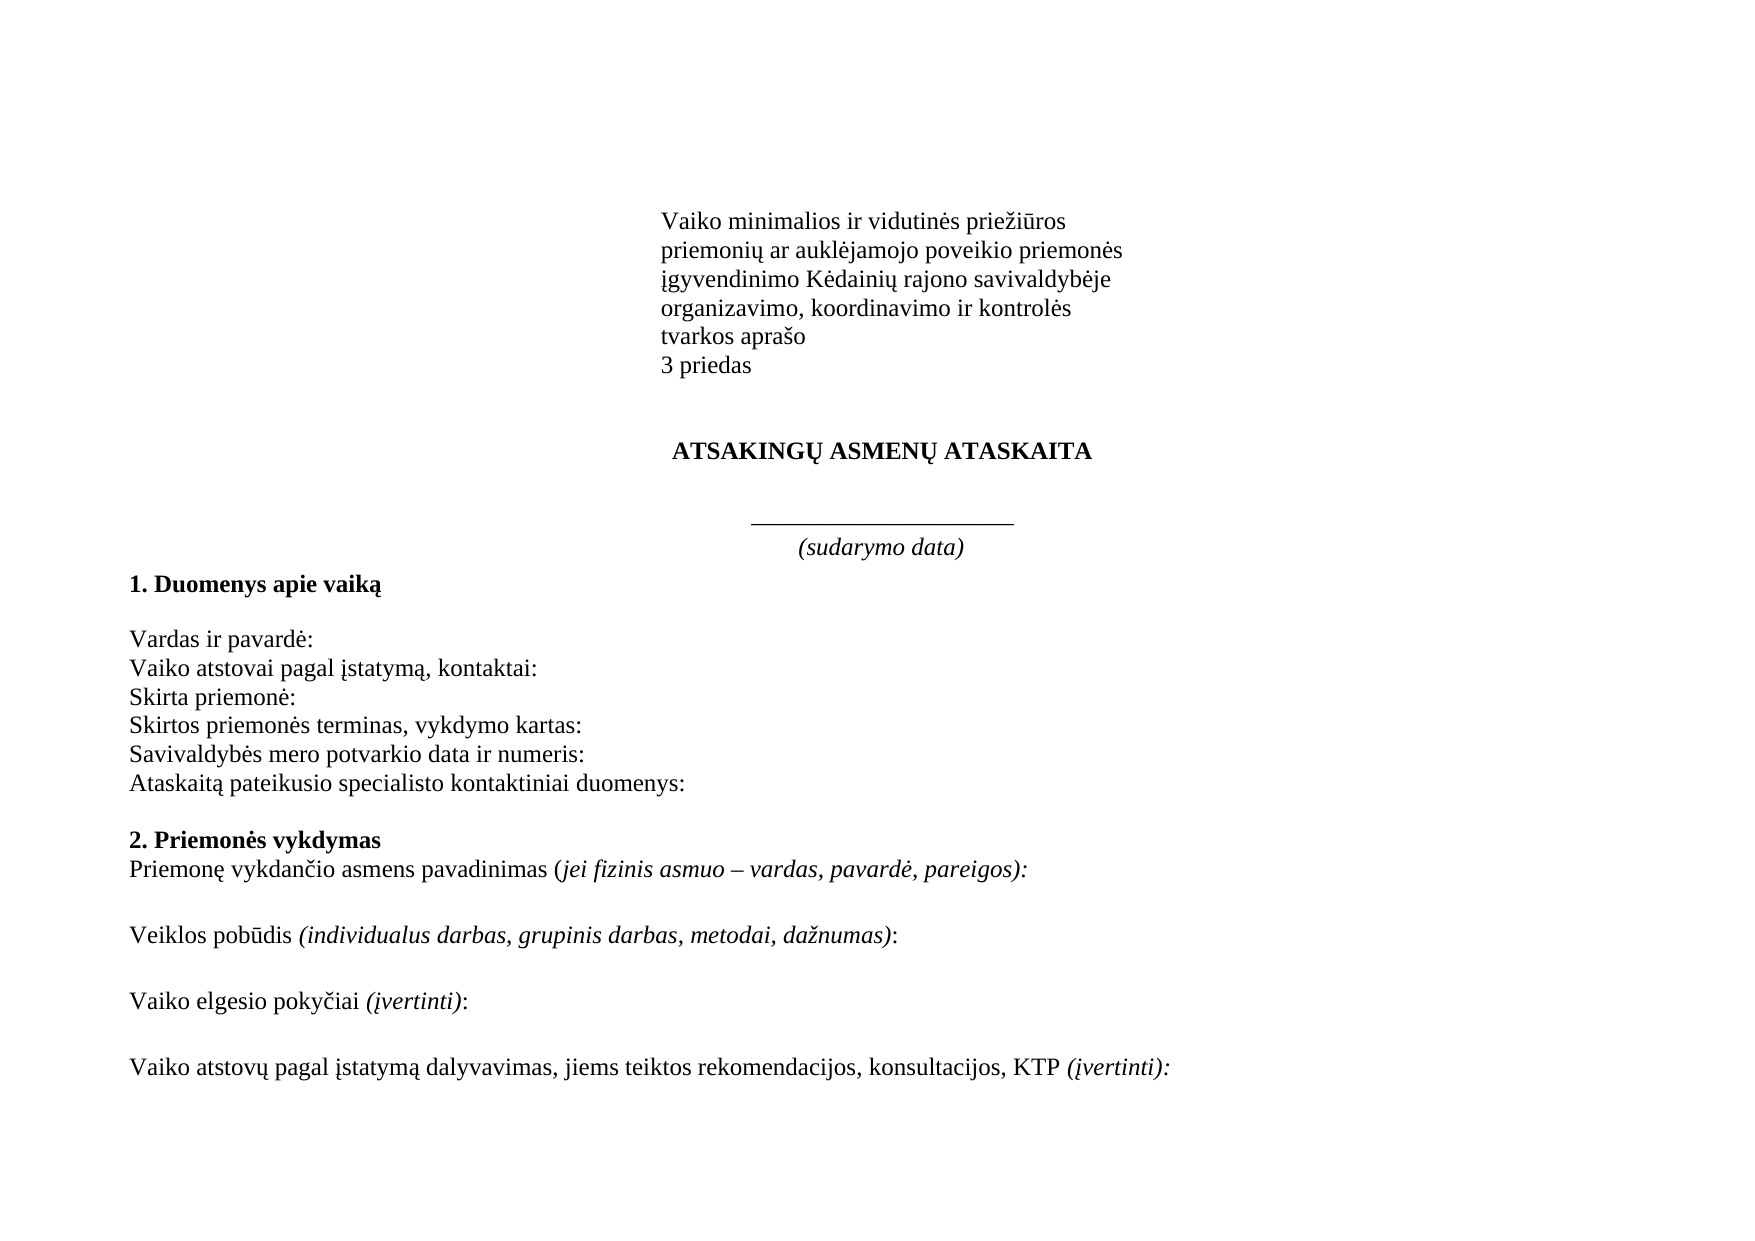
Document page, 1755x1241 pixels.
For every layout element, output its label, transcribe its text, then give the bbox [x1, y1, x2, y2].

text Ataskaitą pateikusio specialisto kontaktiniai duomenys: [129, 768, 1636, 797]
text Priemonę vykdančio asmens pavadinimas (jei fizinis asmuo – vardas, pavardė, pareigos): [129, 854, 1636, 883]
text Vaiko minimalios ir vidutinės priežiūros [129, 206, 1636, 235]
text 2. Priemonės vykdymas [129, 825, 1636, 854]
text įgyvendinimo Kėdainių rajono savivaldybėje [129, 264, 1636, 293]
text Skirtos priemonės terminas, vykdymo kartas: [129, 710, 1636, 739]
text tvarkos aprašo [129, 321, 1636, 350]
text 3 priedas [129, 350, 1636, 379]
text Skirta priemonė: [129, 682, 1636, 710]
text priemonių ar auklėjamojo poveikio priemonės [129, 235, 1636, 264]
text Vardas ir pavardė: [129, 624, 1636, 653]
text Savivaldybės mero potvarkio data ir numeris: [129, 739, 1636, 768]
text _____________________ [129, 499, 1636, 527]
text Vaiko elgesio pokyčiai (įvertinti): [129, 986, 1636, 1015]
text 1. Duomenys apie vaiką [129, 569, 1636, 598]
text Vaiko atstovai pagal įstatymą, kontaktai: [129, 653, 1636, 682]
text ATSAKINGŲ ASMENŲ ATASKAITA [129, 436, 1636, 465]
text (sudarymo data) [129, 532, 1636, 561]
text organizavimo, koordinavimo ir kontrolės [129, 293, 1636, 321]
text Veiklos pobūdis (individualus darbas, grupinis darbas, metodai, dažnumas): [129, 920, 1636, 949]
text Vaiko atstovų pagal įstatymą dalyvavimas, jiems teiktos rekomendacijos, konsultacijos, KTP (įvertinti): [129, 1052, 1636, 1081]
